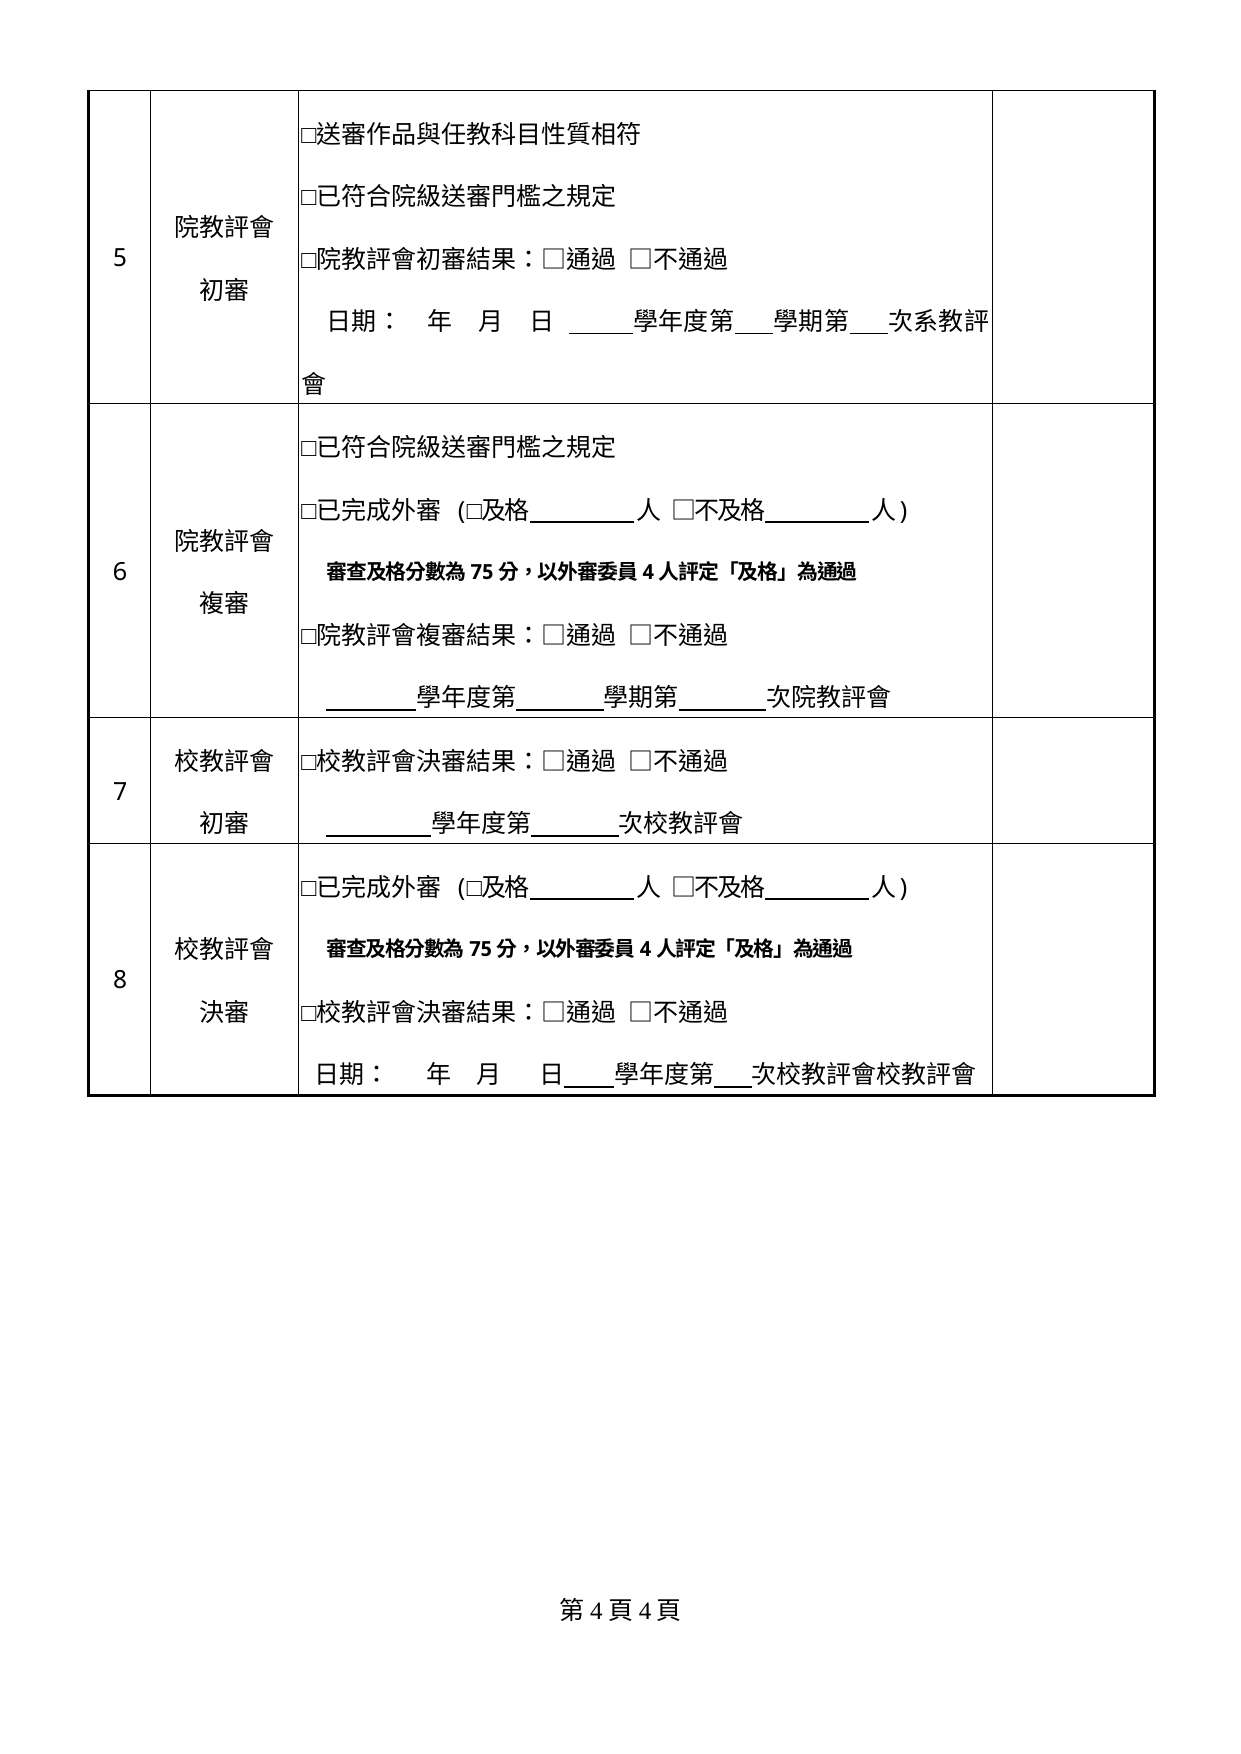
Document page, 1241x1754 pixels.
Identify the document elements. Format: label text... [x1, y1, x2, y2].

table_cell 校教評會 決審 [151, 844, 298, 1094]
table_cell □送審作品與任教科目性質相符 □已符合院級送審門檻之規定 □院教評會初審結果：□通過 □不通過 日期： 年 月 日 學年度第 學期第 次系教評會 [299, 91, 992, 403]
table_cell [993, 404, 1153, 717]
table_cell 7 [90, 718, 150, 843]
table_cell 5 [90, 91, 150, 403]
table_cell 院教評會 初審 [151, 91, 298, 403]
table_cell [993, 718, 1153, 843]
table_cell □校教評會決審結果：□通過 □不通過 學年度第 次校教評會 [299, 718, 992, 843]
table_cell 6 [90, 404, 150, 717]
table_cell 院教評會 複審 [151, 404, 298, 717]
table_cell 8 [90, 844, 150, 1094]
table_cell 校教評會 初審 [151, 718, 298, 843]
table_cell □已完成外審 (□及格 人 □不及格 人) 審查及格分數為75分，以外審委員4人評定「及格」為通過 □校教評會決審結果：□通過 □不通過 日期： 年 月 日 學年度第 次校教評會校教評會 [299, 844, 992, 1094]
table_cell [993, 91, 1153, 403]
table_cell [993, 844, 1153, 1094]
table_cell □已符合院級送審門檻之規定 □已完成外審 (□及格 人 □不及格 人) 審查及格分數為75分，以外審委員4人評定「及格」為通過 □院教評會複審結果：□通過 □不通過 學年度第 學期第 次院教評會 [299, 404, 992, 717]
